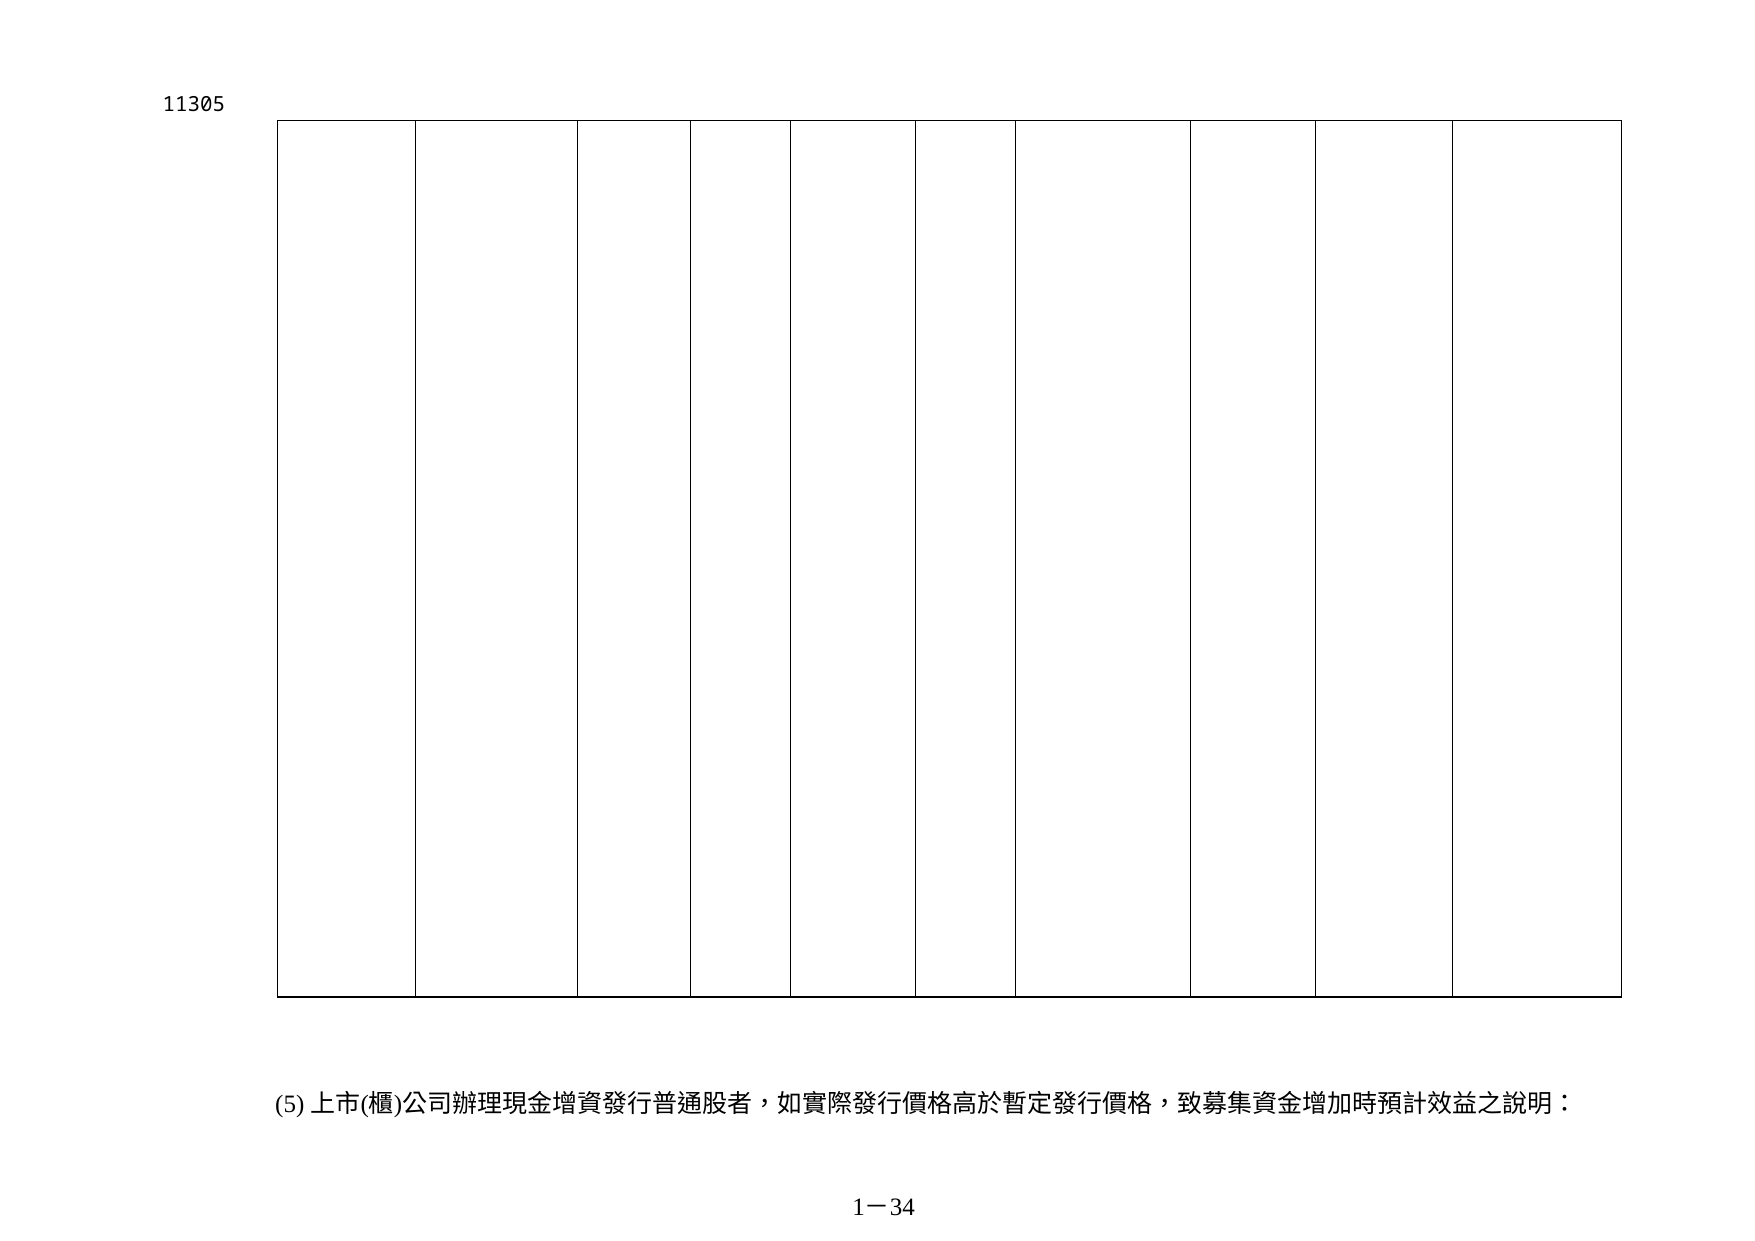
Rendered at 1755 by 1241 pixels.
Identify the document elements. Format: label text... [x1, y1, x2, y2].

table_cell [278, 121, 415, 996]
table_cell [1016, 121, 1190, 996]
table_cell [578, 121, 690, 996]
table_cell [1191, 121, 1315, 996]
table_cell [416, 121, 577, 996]
table_cell [791, 121, 915, 996]
table_cell [916, 121, 1015, 996]
text (5) 上市(櫃)公司辦理現金增資發行普通股者，如實際發行價格高於暫定發行價格，致募集資金增加時預計效益之說明： [275, 1060, 1604, 1122]
table_cell [1316, 121, 1452, 996]
table_cell [691, 121, 790, 996]
table_cell [1453, 121, 1621, 996]
